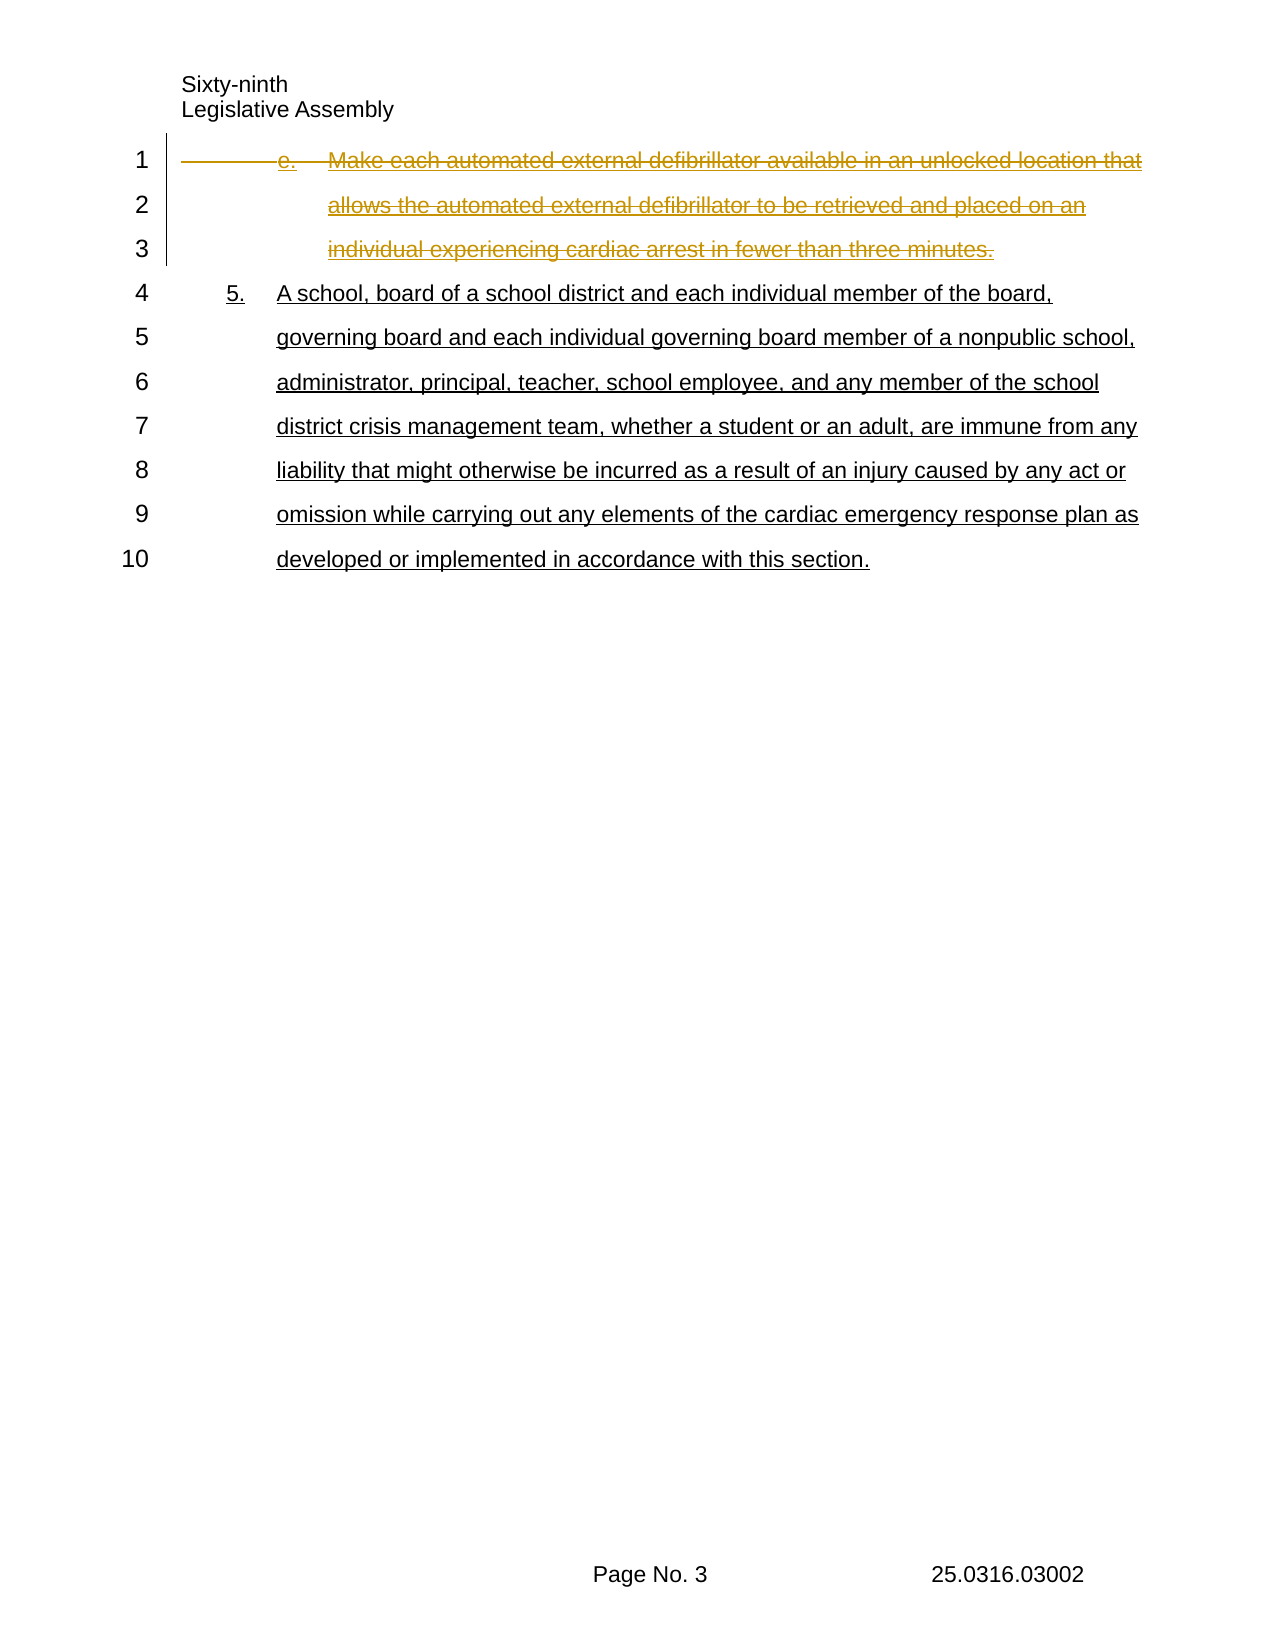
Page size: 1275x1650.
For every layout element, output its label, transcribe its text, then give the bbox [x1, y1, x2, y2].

text 5. A school, board of a school district and each individual member of the board, governing board and each individual governing board member of a nonpublic school, administrator, principal, teacher, school employee, and any member of the school district crisis management team, whether a student or an adult, are immune from any liability that might otherwise be incurred as a result of an injury caused by any act or omission while carrying out any elements of the cardiac emergency response plan as developed or implemented in accordance with this section. [181, 266, 1154, 576]
text c. Identify each automated external defibrillator with appropriate signage. [181, 133, 1154, 266]
